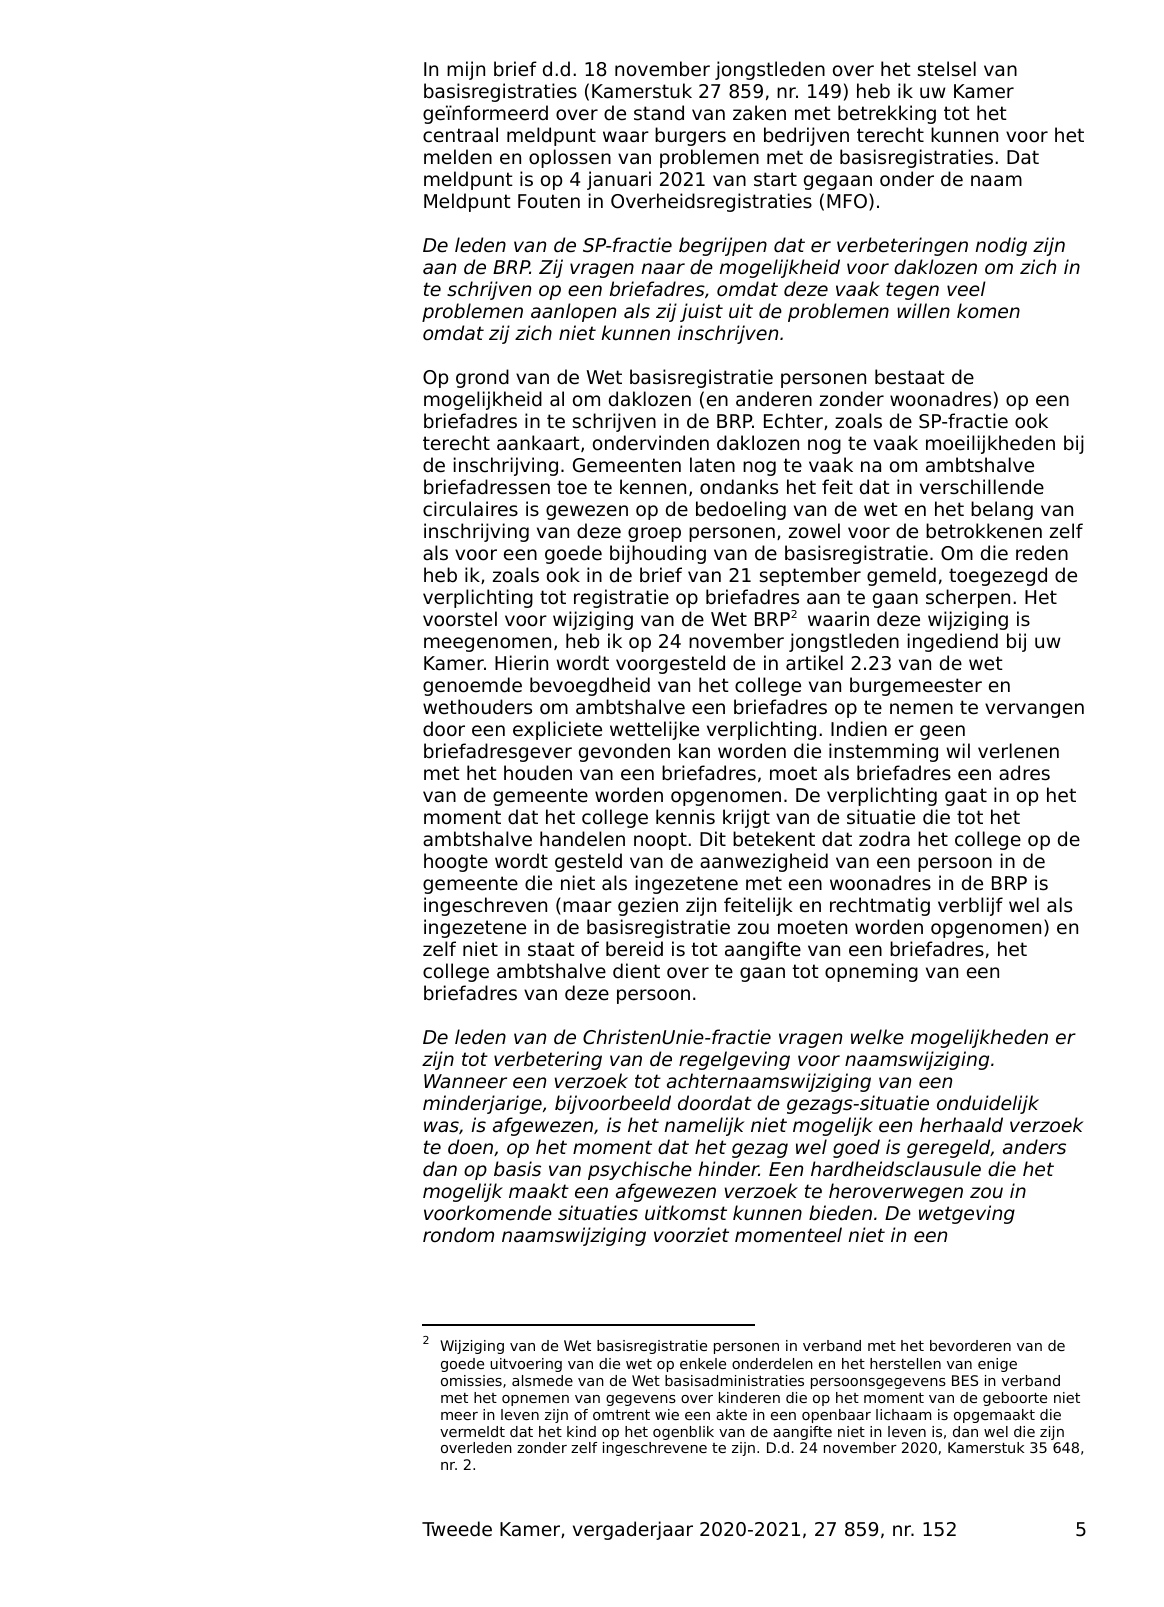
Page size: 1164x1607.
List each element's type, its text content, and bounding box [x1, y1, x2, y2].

text Wijziging van de Wet basisregistratie personen in verband met het bevorderen van de goede uitvoering van die wet op enkele onderdelen en het herstellen van enige omissies, alsmede van de Wet basisadministraties persoonsgegevens BES in verband met het opnemen van gegevens over kinderen die op het moment van de geboorte niet meer in leven zijn of omtrent wie een akte in een openbaar lichaam is opgemaakt die vermeldt dat het kind op het ogenblik van de aangifte niet in leven is, dan wel die zijn overleden zonder zelf ingeschrevene te zijn. D.d. 24 november 2020, Kamerstuk 35 648, nr. 2. [422, 1334, 1087, 1474]
text Op grond van de Wet basisregistratie personen bestaat de mogelijkheid al om daklozen (en anderen zonder woonadres) op een briefadres in te schrijven in de BRP. Echter, zoals de SP-fractie ook terecht aankaart, ondervinden daklozen nog te vaak moeilijkheden bij de inschrijving. Gemeenten laten nog te vaak na om ambtshalve briefadressen toe te kennen, ondanks het feit dat in verschillende circulaires is gewezen op de bedoeling van de wet en het belang van inschrijving van deze groep personen, zowel voor de betrokkenen zelf als voor een goede bijhouding van de basisregistratie. Om die reden heb ik, zoals ook in de brief van 21 september gemeld, toegezegd de verplichting tot registratie op briefadres aan te gaan scherpen. Het voorstel voor wijziging van de Wet BRP waarin deze wijziging is meegenomen, heb ik op 24 november jongstleden ingediend bij uw Kamer. Hierin wordt voorgesteld de in artikel 2.23 van de wet genoemde bevoegdheid van het college van burgemeester en wethouders om ambtshalve een briefadres op te nemen te vervangen door een expliciete wettelijke verplichting. Indien er geen briefadresgever gevonden kan worden die instemming wil verlenen met het houden van een briefadres, moet als briefadres een adres van de gemeente worden opgenomen. De verplichting gaat in op het moment dat het college kennis krijgt van de situatie die tot het ambtshalve handelen noopt. Dit betekent dat zodra het college op de hoogte wordt gesteld van de aanwezigheid van een persoon in de gemeente die niet als ingezetene met een woonadres in de BRP is ingeschreven (maar gezien zijn feitelijk en rechtmatig verblijf wel als ingezetene in de basisregistratie zou moeten worden opgenomen) en zelf niet in staat of bereid is tot aangifte van een briefadres, het college ambtshalve dient over te gaan tot opneming van een briefadres van deze persoon. [422, 367, 1087, 1004]
text De leden van de ChristenUnie-fractie vragen welke mogelijkheden er zijn tot verbetering van de regelgeving voor naamswijziging. Wanneer een verzoek tot achternaamswijziging van een minderjarige, bijvoorbeeld doordat de gezags-situatie onduidelijk was, is afgewezen, is het namelijk niet mogelijk een herhaald verzoek te doen, op het moment dat het gezag wel goed is geregeld, anders dan op basis van psychische hinder. Een hardheidsclausule die het mogelijk maakt een afgewezen verzoek te heroverwegen zou in voorkomende situaties uitkomst kunnen bieden. De wetgeving rondom naamswijziging voorziet momenteel niet in een [422, 1027, 1087, 1247]
text In mijn brief d.d. 18 november jongstleden over het stelsel van basisregistraties (Kamerstuk 27 859, nr. 149) heb ik uw Kamer geïnformeerd over de stand van zaken met betrekking tot het centraal meldpunt waar burgers en bedrijven terecht kunnen voor het melden en oplossen van problemen met de basisregistraties. Dat meldpunt is op 4 januari 2021 van start gegaan onder de naam Meldpunt Fouten in Overheidsregistraties (MFO). [422, 59, 1087, 213]
text De leden van de SP-fractie begrijpen dat er verbeteringen nodig zijn aan de BRP. Zij vragen naar de mogelijkheid voor daklozen om zich in te schrijven op een briefadres, omdat deze vaak tegen veel problemen aanlopen als zij juist uit de problemen willen komen omdat zij zich niet kunnen inschrijven. [422, 235, 1087, 345]
